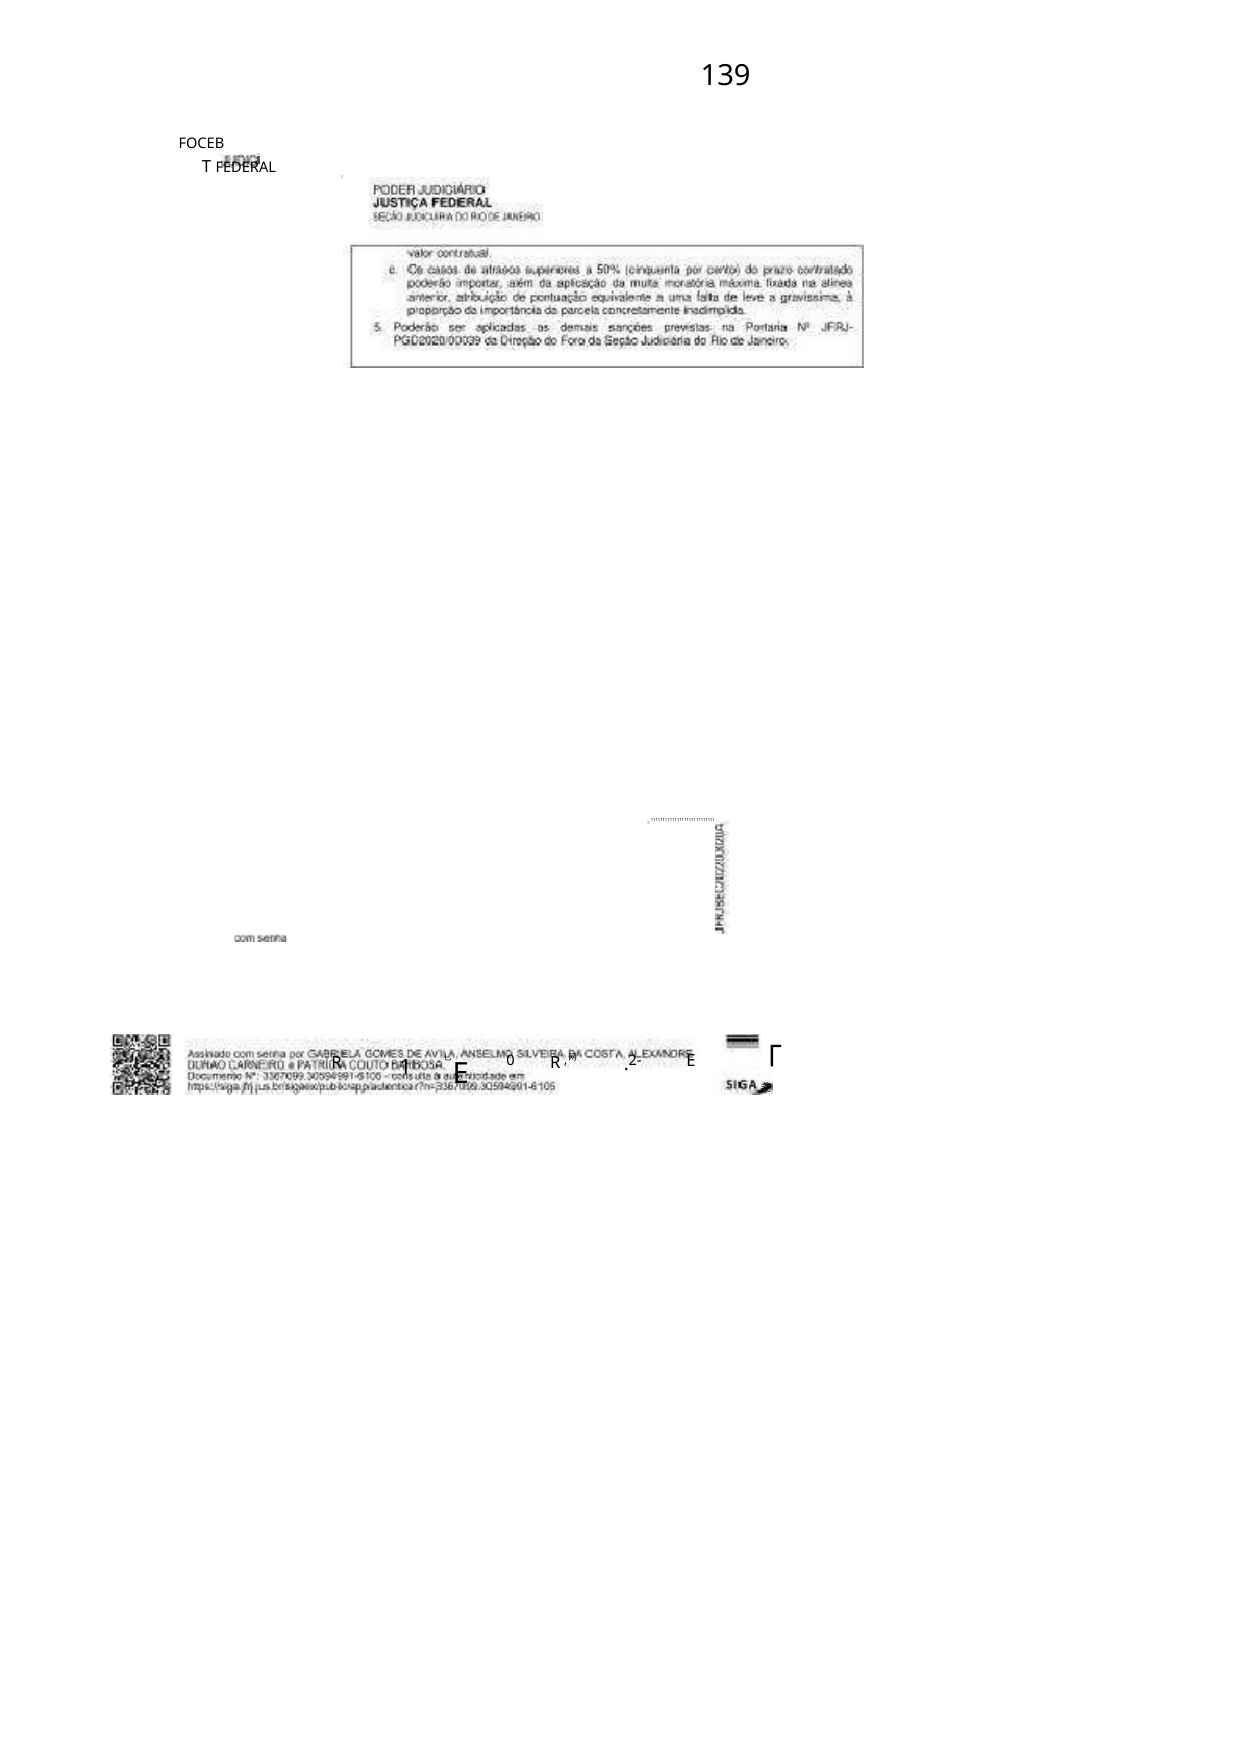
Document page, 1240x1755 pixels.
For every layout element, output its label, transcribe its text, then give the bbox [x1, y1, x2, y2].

text 111111111111111111111111111 [647, 816, 1089, 933]
